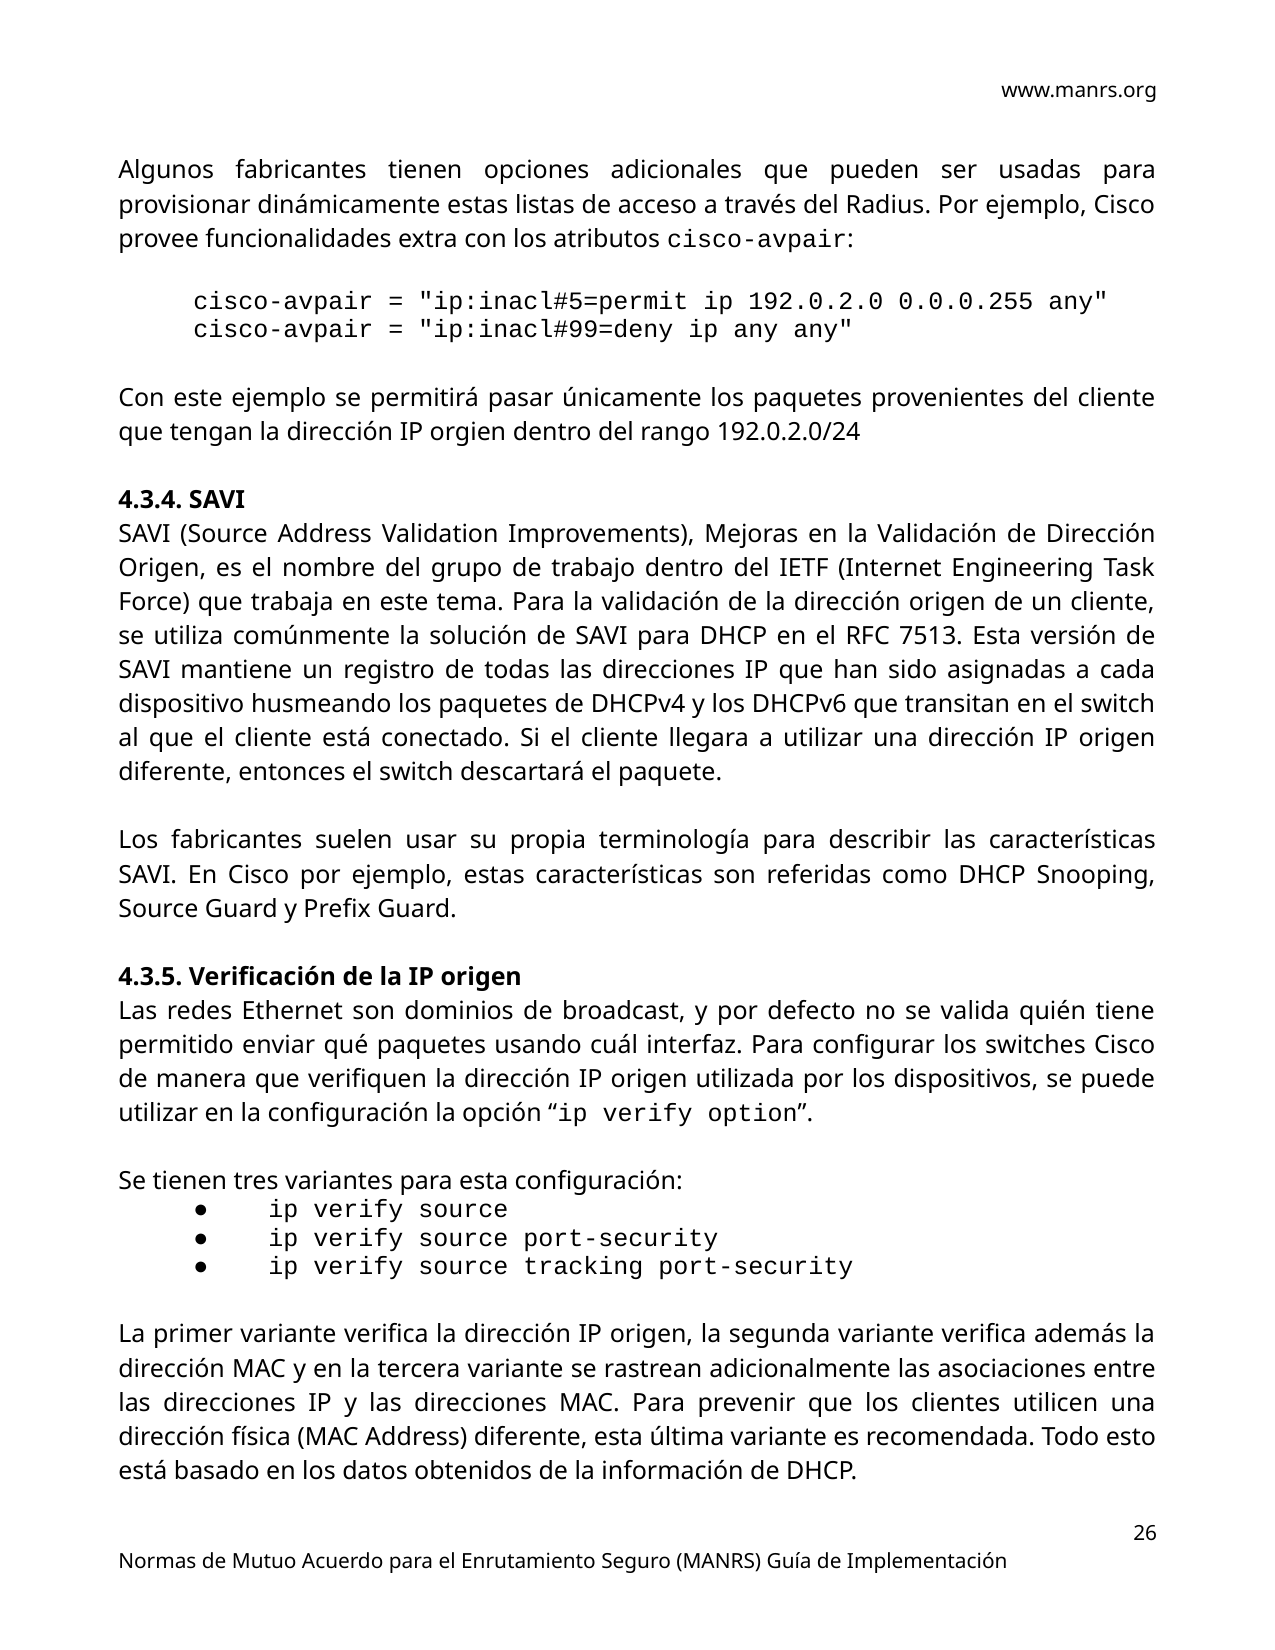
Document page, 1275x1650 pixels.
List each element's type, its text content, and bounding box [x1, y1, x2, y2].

text cisco-avpair = "ip:inacl#5=permit ip 192.0.2.0 0.0.0.255 any" [118, 289, 1157, 317]
text Algunos fabricantes tienen opciones adicionales que pueden ser usadas para provisionar dinámicamente estas listas de acceso a través del Radius. Por ejemplo, Cisco provee funcionalidades extra con los atributos cisco-avpair: [118, 152, 1157, 254]
text SAVI (Source Address Validation Improvements), Mejoras en la Validación de Dirección Origen, es el nombre del grupo de trabajo dentro del IETF (Internet Engineering Task Force) que trabaja en este tema. Para la validación de la dirección origen de un cliente, se utiliza comúnmente la solución de SAVI para DHCP en el RFC 7513. Esta versión de SAVI mantiene un registro de todas las direcciones IP que han sido asignadas a cada dispositivo husmeando los paquetes de DHCPv4 y los DHCPv6 que transitan en el switch al que el cliente está conectado. Si el cliente llegara a utilizar una dirección IP origen diferente, entonces el switch descartará el paquete. [118, 516, 1157, 788]
text 4.3.4. SAVI [118, 482, 1157, 516]
text Con este ejemplo se permitirá pasar únicamente los paquetes provenientes del cliente que tengan la dirección IP orgien dentro del rango 192.0.2.0/24 [118, 379, 1157, 447]
text ● ip verify source tracking port-security [118, 1254, 1157, 1282]
text La primer variante verifica la dirección IP origen, la segunda variante verifica además la dirección MAC y en la tercera variante se rastrean adicionalmente las asociaciones entre las direcciones IP y las direcciones MAC. Para prevenir que los clientes utilicen una dirección física (MAC Address) diferente, esta última variante es recomendada. Todo esto está basado en los datos obtenidos de la información de DHCP. [118, 1316, 1157, 1486]
text ● ip verify source [118, 1197, 1157, 1225]
text ● ip verify source port-security [118, 1225, 1157, 1254]
text cisco-avpair = "ip:inacl#99=deny ip any any" [118, 317, 1157, 345]
text Los fabricantes suelen usar su propia terminología para describir las características SAVI. En Cisco por ejemplo, estas características son referidas como DHCP Snooping, Source Guard y Prefix Guard. [118, 822, 1157, 924]
text Se tienen tres variantes para esta configuración: [118, 1163, 1157, 1197]
text Las redes Ethernet son dominios de broadcast, y por defecto no se valida quién tiene permitido enviar qué paquetes usando cuál interfaz. Para configurar los switches Cisco de manera que verifiquen la dirección IP origen utilizada por los dispositivos, se puede utilizar en la configuración la opción “ip verify option”. [118, 992, 1157, 1129]
text 4.3.5. Verificación de la IP origen [118, 958, 1157, 992]
